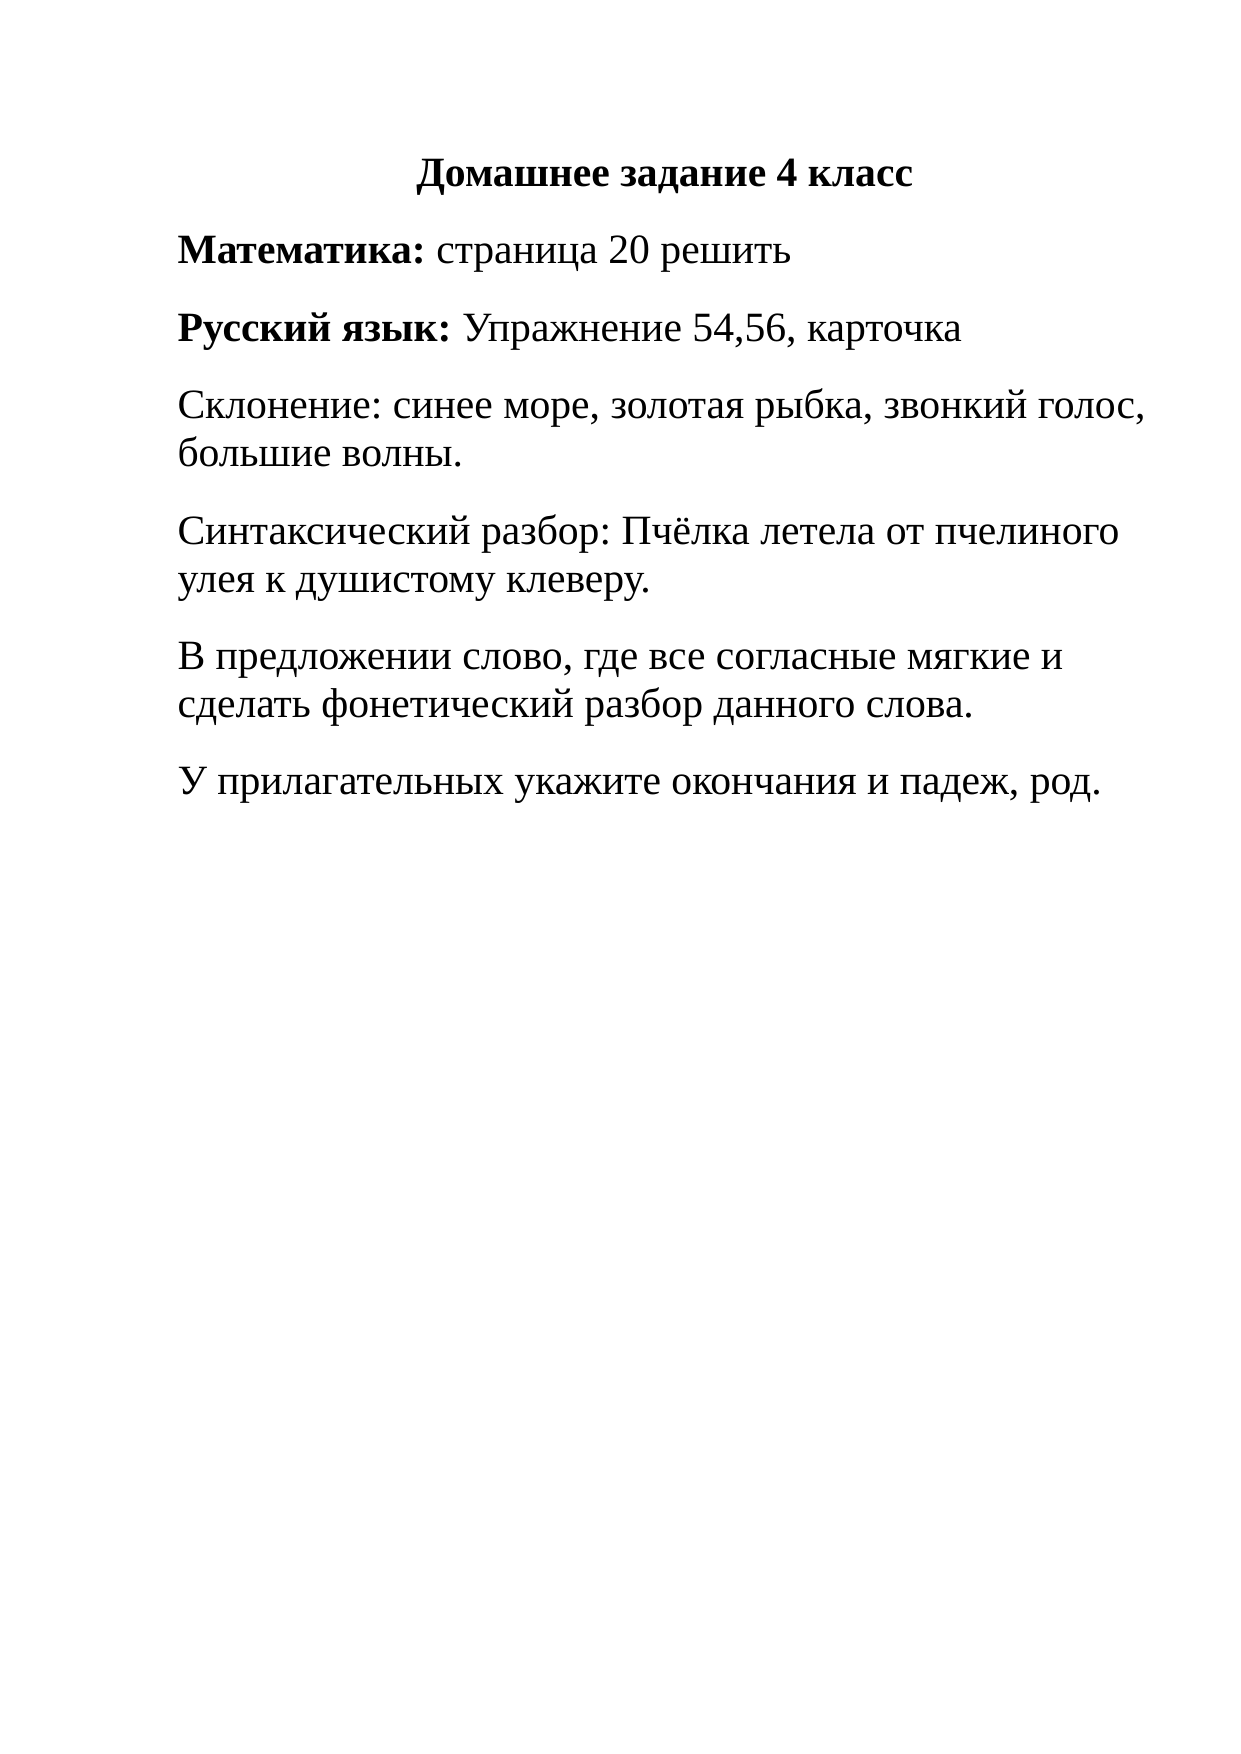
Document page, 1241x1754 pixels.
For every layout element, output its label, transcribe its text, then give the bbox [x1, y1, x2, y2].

subtitle Домашнее задание 4 класс [177, 148, 1152, 196]
subtitle У прилагательных укажите окончания и падеж, род. [177, 756, 1152, 804]
subtitle Математика: страница 20 решить [177, 225, 1152, 273]
subtitle Русский язык: Упражнение 54,56, карточка [177, 302, 1152, 350]
subtitle В предложении слово, где все согласные мягкие и сделать фонетический разбор данного слова. [177, 630, 1152, 726]
subtitle Синтаксический разбор: Пчёлка летела от пчелиного улея к душистому клеверу. [177, 505, 1152, 601]
subtitle Склонение: синее море, золотая рыбка, звонкий голос, большие волны. [177, 380, 1152, 476]
